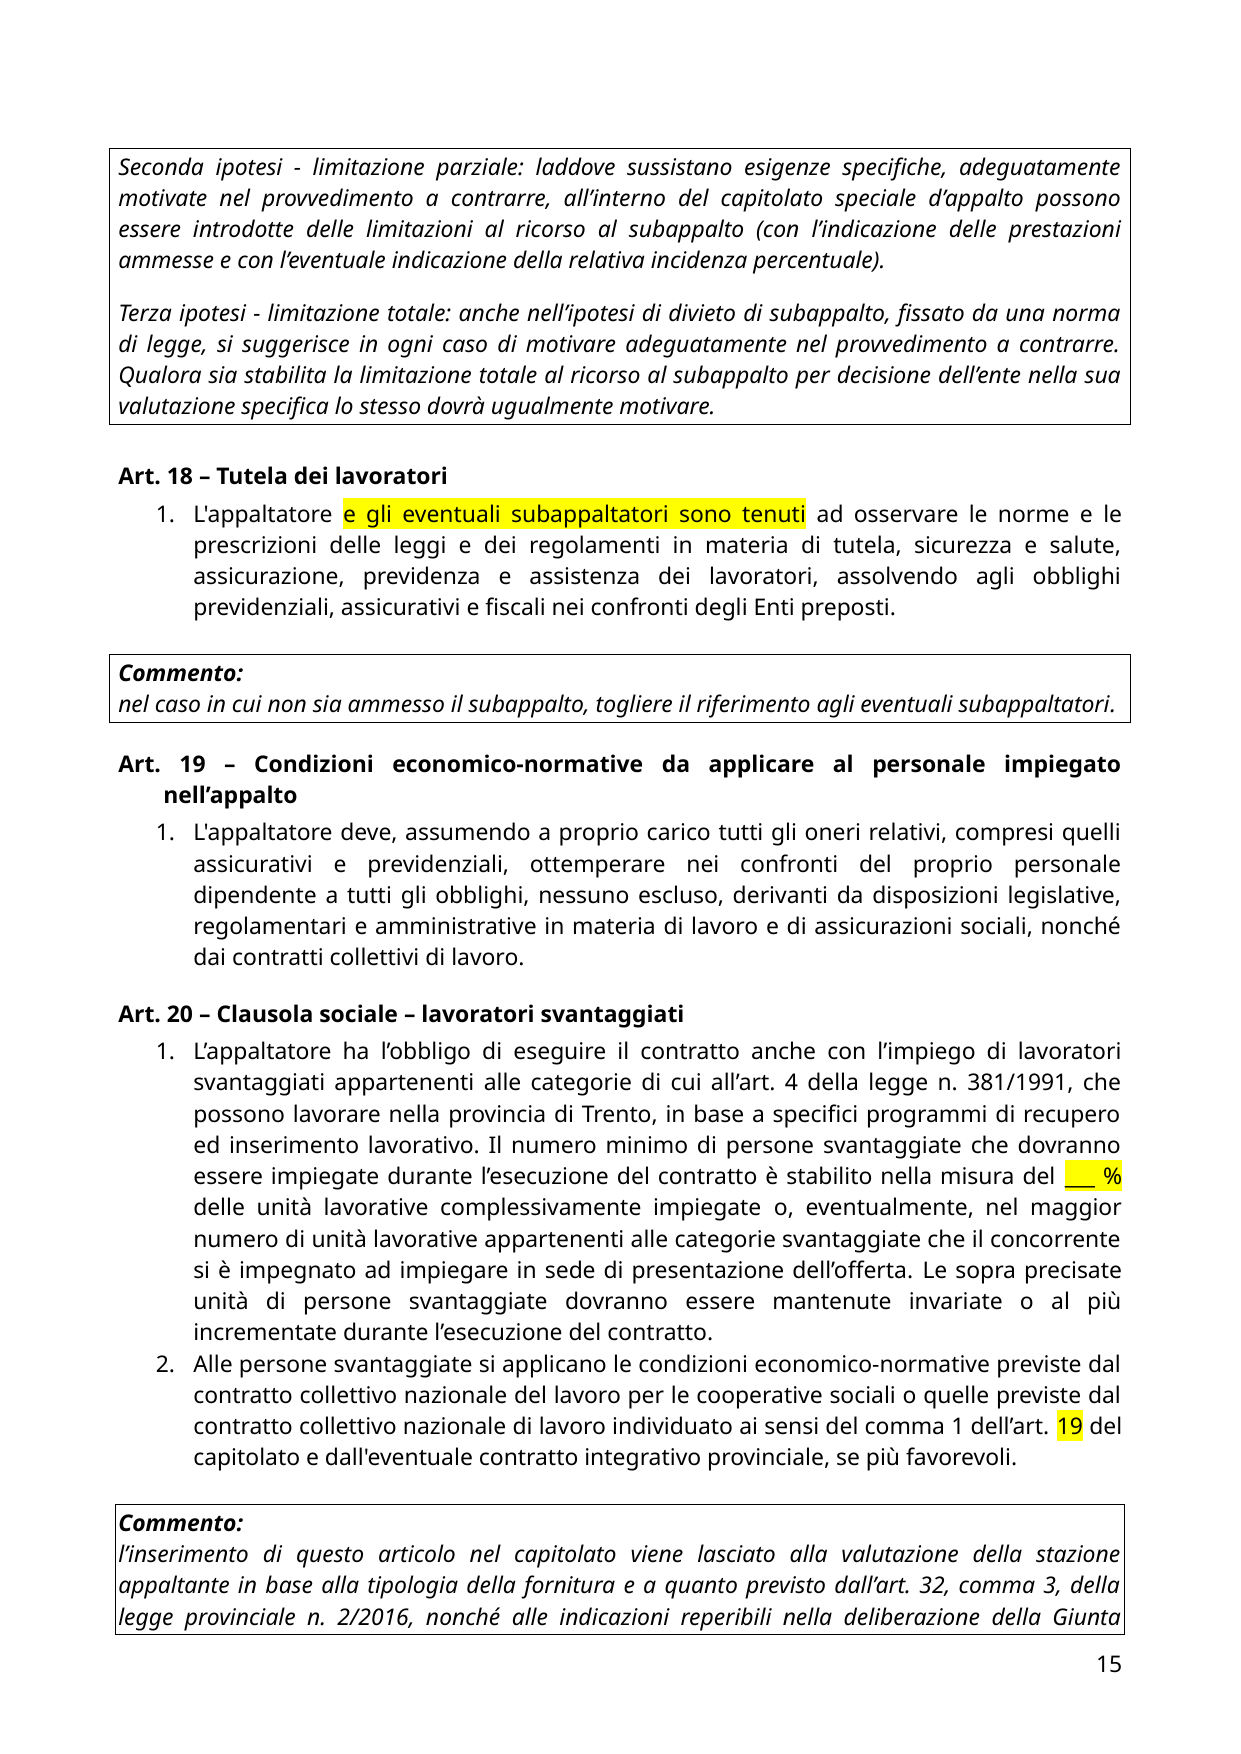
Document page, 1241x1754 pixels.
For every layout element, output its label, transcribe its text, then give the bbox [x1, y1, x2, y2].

text l’inserimento di questo articolo nel capitolato viene lasciato alla valutazione della stazione appaltante in base alla tipologia della fornitura e a quanto previsto dall’art. 32, comma 3, della legge provinciale n. 2/2016, nonché alle indicazioni reperibili nella deliberazione della Giunta [116, 1535, 1124, 1634]
subtitle Art. 18 – Tutela dei lavoratori [118, 460, 1122, 491]
text Commento: [110, 655, 1130, 685]
text Seconda ipotesi - limitazione parziale: laddove sussistano esigenze specifiche, adeguatamente motivate nel provvedimento a contrarre, all’interno del capitolato speciale d’appalto possono essere introdotte delle limitazioni al ricorso al subappalto (con l’indicazione delle prestazioni ammesse e con l’eventuale indicazione della relativa incidenza percentuale). [110, 149, 1130, 276]
text Commento: [116, 1505, 1124, 1535]
list L'appaltatore e gli eventuali subappaltatori sono tenuti ad osservare le norme e le prescrizioni delle leggi e dei regolamenti in materia di tutela, sicurezza e salute, assicurazione, previdenza e assistenza dei lavoratori, assolvendo agli obblighi previdenziali, assicurativi e fiscali nei confronti degli Enti preposti. [156, 498, 1122, 623]
subtitle Art. 19 – Condizioni economico-normative da applicare al personale impiegato nell’appalto [118, 748, 1122, 810]
list Alle persone svantaggiate si applicano le condizioni economico-normative previste dal contratto collettivo nazionale del lavoro per le cooperative sociali o quelle previste dal contratto collettivo nazionale di lavoro individuato ai sensi del comma 1 dell’art. 19 del capitolato e dall'eventuale contratto integrativo provinciale, se più favorevoli. [156, 1348, 1122, 1473]
list L’appaltatore ha l’obbligo di eseguire il contratto anche con l’impiego di lavoratori svantaggiati appartenenti alle categorie di cui all’art. 4 della legge n. 381/1991, che possono lavorare nella provincia di Trento, in base a specifici programmi di recupero ed inserimento lavorativo. Il numero minimo di persone svantaggiate che dovranno essere impiegate durante l’esecuzione del contratto è stabilito nella misura del ___ % delle unità lavorative complessivamente impiegate o, eventualmente, nel maggior numero di unità lavorative appartenenti alle categorie svantaggiate che il concorrente si è impegnato ad impiegare in sede di presentazione dell’offerta. Le sopra precisate unità di persone svantaggiate dovranno essere mantenute invariate o al più incrementate durante l’esecuzione del contratto. [156, 1035, 1122, 1348]
list L'appaltatore deve, assumendo a proprio carico tutti gli oneri relativi, compresi quelli assicurativi e previdenziali, ottemperare nei confronti del proprio personale dipendente a tutti gli obblighi, nessuno escluso, derivanti da disposizioni legislative, regolamentari e amministrative in materia di lavoro e di assicurazioni sociali, nonché dai contratti collettivi di lavoro. [156, 816, 1122, 973]
text nel caso in cui non sia ammesso il subappalto, togliere il riferimento agli eventuali subappaltatori. [110, 685, 1130, 722]
subtitle Art. 20 – Clausola sociale – lavoratori svantaggiati [118, 998, 1122, 1029]
text Terza ipotesi - limitazione totale: anche nell’ipotesi di divieto di subappalto, fissato da una norma di legge, si suggerisce in ogni caso di motivare adeguatamente nel provvedimento a contrarre. Qualora sia stabilita la limitazione totale al ricorso al subappalto per decisione dell’ente nella sua valutazione specifica lo stesso dovrà ugualmente motivare. [110, 293, 1130, 424]
